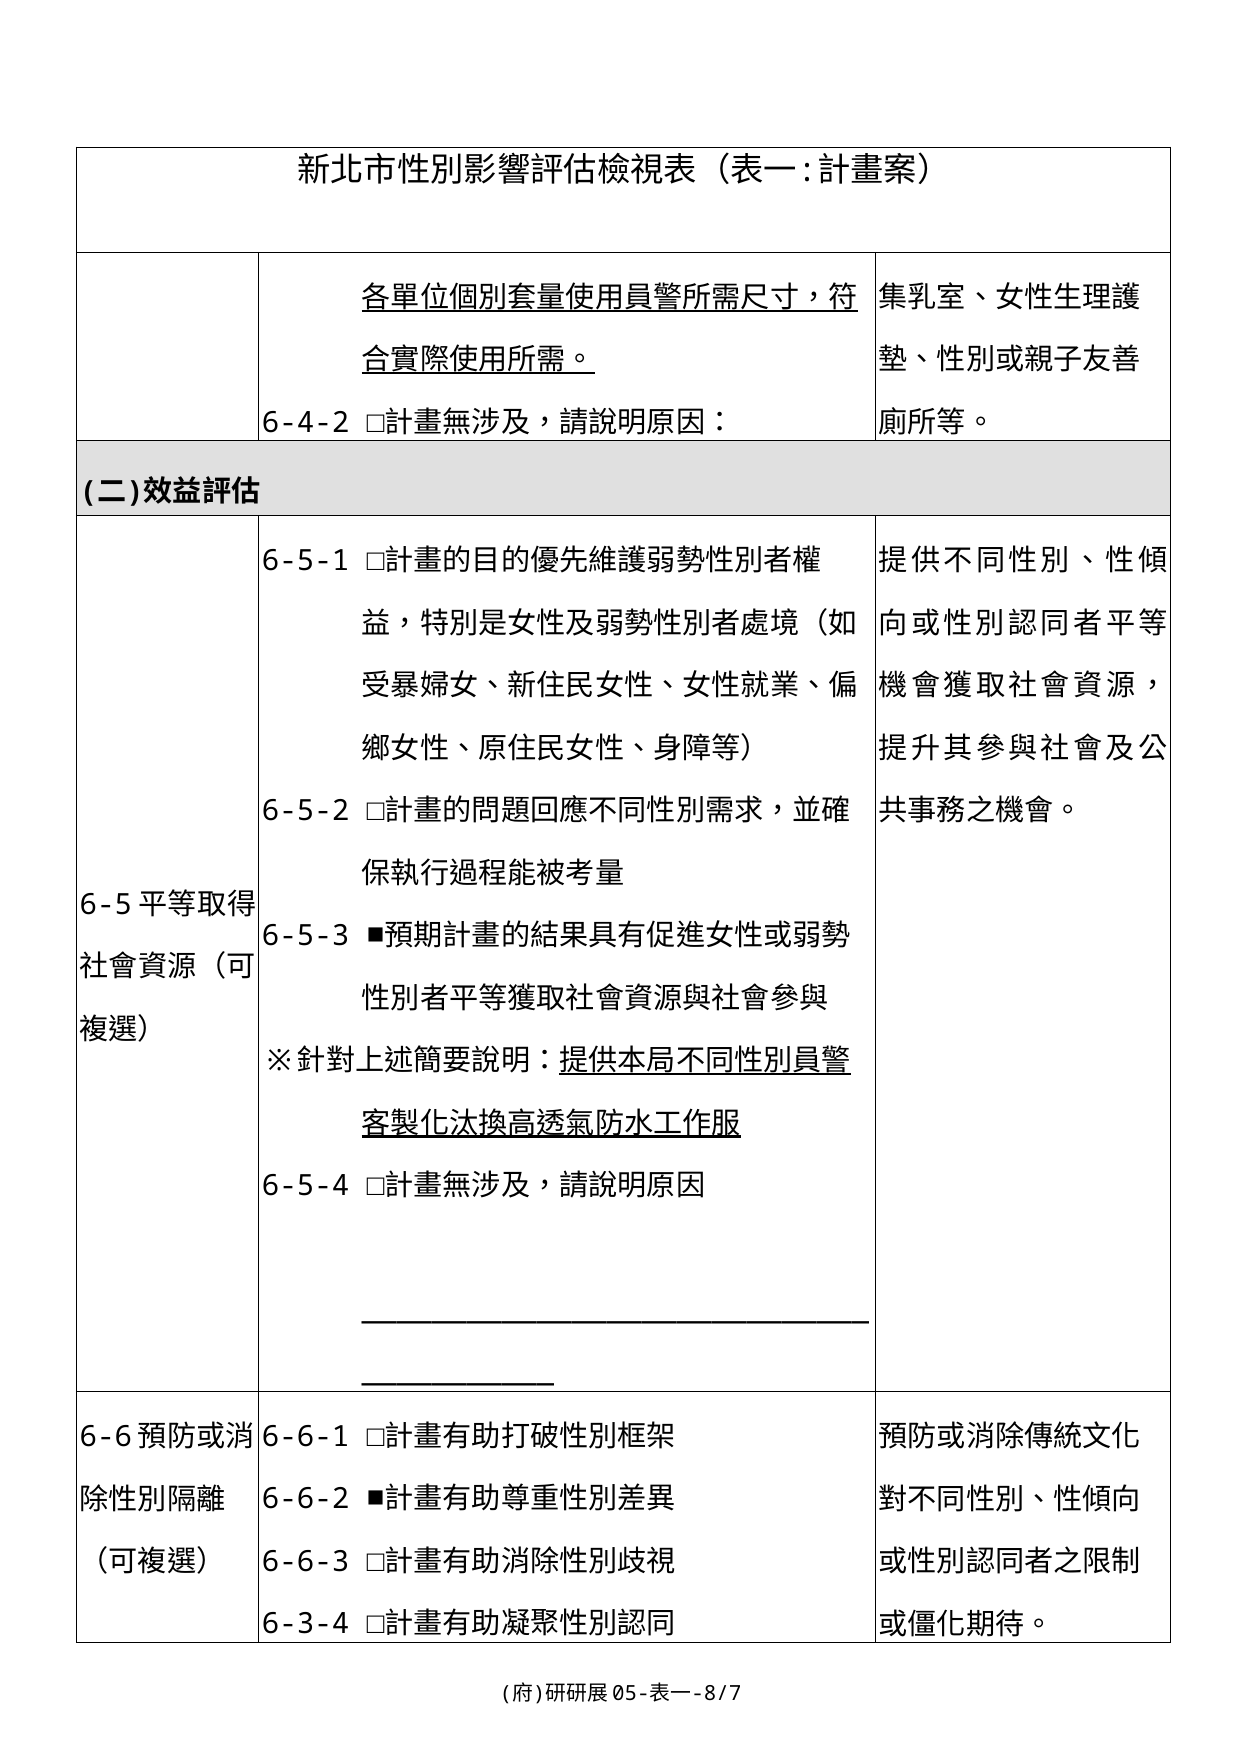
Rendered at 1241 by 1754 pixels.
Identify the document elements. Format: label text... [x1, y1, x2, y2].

table_cell 6-5-1 □計畫的目的優先維護弱勢性別者權益，特別是女性及弱勢性別者處境（如受暴婦女、新住民女性、女性就業、偏鄉女性、原住民女性、身障等） 6-5-2 □計畫的問題回應不同性別需求，並確保執行過程能被考量 6-5-3 ■預期計畫的結果具有促進女性或弱勢性別者平等獲取社會資源與社會參與 ※針對上述簡要說明：提供本局不同性別員警客製化汰換高透氣防水工作服 6-5-4 □計畫無涉及，請說明原因 ________________________________________ [259, 516, 875, 1391]
table_cell 預防或消除傳統文化對不同性別、性傾向或性別認同者之限制或僵化期待。 [876, 1392, 1170, 1642]
table_header 新北市性別影響評估檢視表（表一:計畫案） [77, 148, 1170, 252]
table_cell 6-6預防或消除性別隔離（可複選） [77, 1392, 258, 1642]
table_cell 集乳室、女性生理護墊、性別或親子友善廁所等。 [876, 253, 1170, 440]
table_cell 各單位個別套量使用員警所需尺寸，符合實際使用所需。 6-4-2 □計畫無涉及，請說明原因： [259, 253, 875, 440]
table_cell 6-6-1 □計畫有助打破性別框架 6-6-2 ■計畫有助尊重性別差異 6-6-3 □計畫有助消除性別歧視 6-3-4 □計畫有助凝聚性別認同 [259, 1392, 875, 1642]
table_cell 提供不同性別、性傾向或性別認同者平等機會獲取社會資源，提升其參與社會及公共事務之機會。 [876, 516, 1170, 1391]
table_cell [77, 253, 258, 440]
table_cell (二)效益評估 [77, 441, 1170, 515]
table_cell 6-5平等取得社會資源（可複選） [77, 516, 258, 1391]
